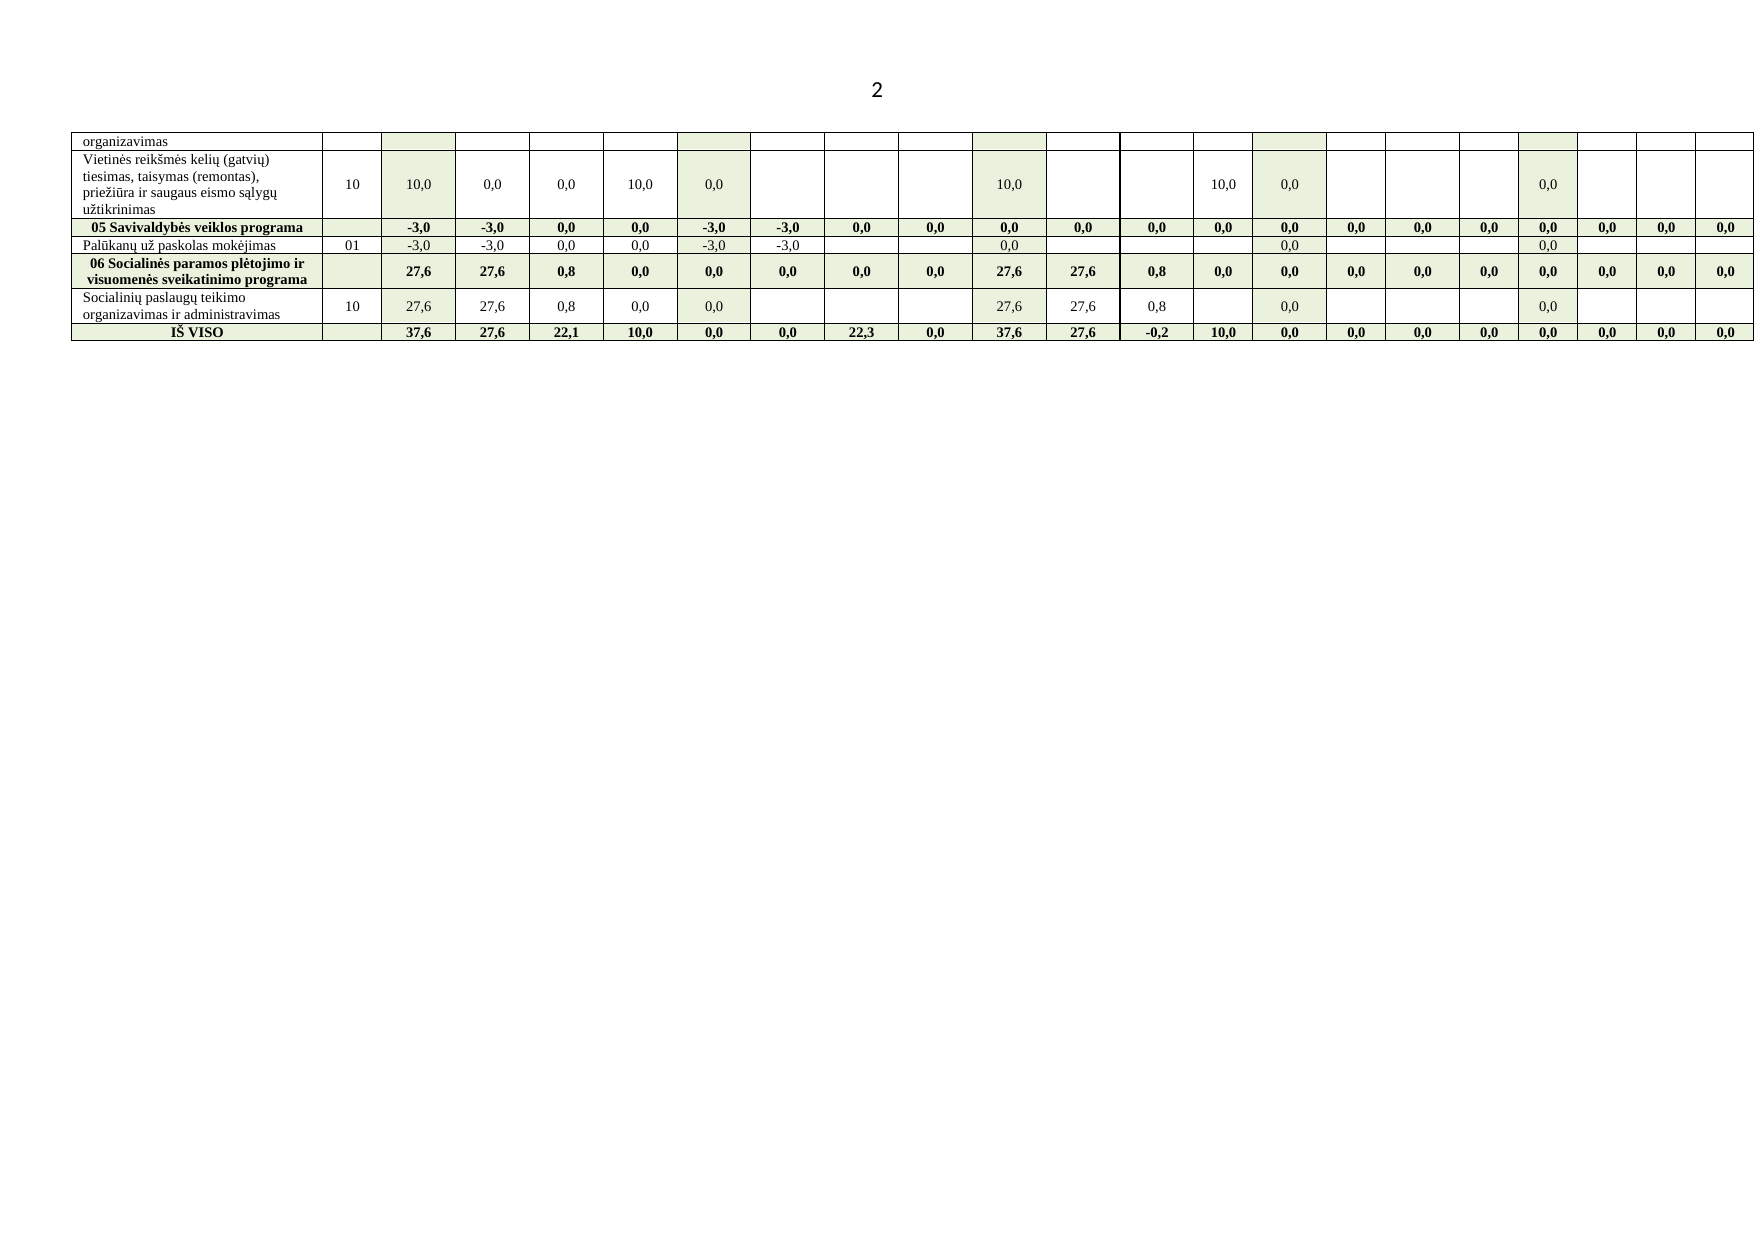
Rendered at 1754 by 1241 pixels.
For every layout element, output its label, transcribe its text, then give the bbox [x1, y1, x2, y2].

table_cell 27,6 [973, 254, 1046, 288]
table_cell [1194, 289, 1252, 322]
table_cell [1386, 151, 1459, 218]
table_cell 0,0 [1696, 219, 1753, 236]
table_cell 0,0 [530, 219, 603, 236]
table_cell 0,0 [1637, 254, 1695, 288]
table_cell 10 [323, 289, 381, 322]
table_cell [973, 133, 1046, 149]
table_cell [1696, 289, 1753, 322]
table_cell 22,3 [825, 324, 898, 340]
table_cell -3,0 [678, 237, 750, 253]
table_cell [899, 151, 972, 218]
table_cell 10 [323, 151, 381, 218]
table_cell [1637, 237, 1695, 253]
table_cell 05 Savivaldybės veiklos programa [72, 219, 322, 236]
table_cell 10,0 [1194, 324, 1252, 340]
table_cell 27,6 [1047, 254, 1119, 288]
table_cell [751, 289, 824, 322]
table_cell [1327, 237, 1385, 253]
table_cell 0,8 [530, 254, 603, 288]
table_cell 27,6 [456, 324, 529, 340]
table_cell 0,0 [456, 151, 529, 218]
table_cell 10,0 [1194, 151, 1252, 218]
table_cell [1578, 151, 1636, 218]
table_cell 0,0 [825, 254, 898, 288]
table_cell 01 [323, 237, 381, 253]
table_cell 0,0 [973, 219, 1046, 236]
table_cell [1637, 151, 1695, 218]
table_cell [1386, 289, 1459, 322]
table_cell -3,0 [456, 219, 529, 236]
table_cell [825, 237, 898, 253]
table_cell 0,0 [1386, 324, 1459, 340]
table_cell [1327, 133, 1385, 149]
table_cell 0,0 [1253, 151, 1326, 218]
table_cell 27,6 [1047, 289, 1119, 322]
table_cell 0,0 [825, 219, 898, 236]
table_cell 0,0 [1121, 219, 1193, 236]
table_cell [1460, 289, 1518, 322]
table_cell Vietinės reikšmės kelių (gatvių) tiesimas, taisymas (remontas), priežiūra ir saugaus eismo sąlygų užtikrinimas [72, 151, 322, 218]
table_cell -3,0 [382, 219, 455, 236]
table_cell Palūkanų už paskolas mokėjimas [72, 237, 322, 253]
table_cell 0,0 [678, 289, 750, 322]
table_cell 0,0 [1519, 254, 1577, 288]
table_cell 0,0 [1327, 254, 1385, 288]
table_cell 0,0 [530, 151, 603, 218]
table_cell [1327, 289, 1385, 322]
table_cell [678, 133, 750, 149]
table_cell [1253, 133, 1326, 149]
table_cell 0,0 [1460, 219, 1518, 236]
table_cell [1578, 237, 1636, 253]
table_cell 27,6 [973, 289, 1046, 322]
table_cell 37,6 [382, 324, 455, 340]
table_cell 22,1 [530, 324, 603, 340]
table_cell [1047, 151, 1119, 218]
table_cell 27,6 [456, 289, 529, 322]
table_cell 0,0 [604, 254, 677, 288]
table_cell [530, 133, 603, 149]
table_cell -3,0 [456, 237, 529, 253]
table_cell 0,0 [1637, 219, 1695, 236]
table_cell 37,6 [973, 324, 1046, 340]
table_cell [825, 289, 898, 322]
table_cell 0,0 [1253, 324, 1326, 340]
table_cell 27,6 [382, 289, 455, 322]
table_cell [751, 133, 824, 149]
table_cell [1327, 151, 1385, 218]
table_cell 0,0 [1327, 324, 1385, 340]
table_cell 0,0 [1578, 254, 1636, 288]
table_cell 10,0 [382, 151, 455, 218]
table_cell 10,0 [604, 324, 677, 340]
table_cell 10,0 [604, 151, 677, 218]
table_cell 0,0 [1696, 254, 1753, 288]
table_cell -3,0 [382, 237, 455, 253]
table_cell [604, 133, 677, 149]
table_cell [1460, 151, 1518, 218]
table_cell [1121, 133, 1193, 149]
table_cell [323, 254, 381, 288]
table_cell 0,0 [1386, 219, 1459, 236]
table_cell [1121, 237, 1193, 253]
table_cell [1578, 133, 1636, 149]
table_cell [1696, 151, 1753, 218]
table_cell 0,0 [604, 219, 677, 236]
table_cell 0,0 [1253, 219, 1326, 236]
table_cell IŠ VISO [72, 324, 322, 340]
table_cell 0,0 [1519, 151, 1577, 218]
table_cell -3,0 [678, 219, 750, 236]
table_cell 0,8 [1121, 254, 1193, 288]
table_cell [323, 324, 381, 340]
table_cell [323, 219, 381, 236]
table_cell 27,6 [456, 254, 529, 288]
table_cell [323, 133, 381, 149]
table_cell [1460, 237, 1518, 253]
table_cell 0,0 [678, 324, 750, 340]
table_cell [456, 133, 529, 149]
table_cell organizavimas [72, 133, 322, 149]
table_cell [1047, 237, 1119, 253]
table_cell 0,0 [899, 254, 972, 288]
table_cell 27,6 [1047, 324, 1119, 340]
table_cell 27,6 [382, 254, 455, 288]
table_cell [1194, 133, 1252, 149]
table_cell 0,0 [1519, 289, 1577, 322]
table_cell 0,0 [530, 237, 603, 253]
table_cell [1386, 133, 1459, 149]
table_cell Socialinių paslaugų teikimo organizavimas ir administravimas [72, 289, 322, 322]
table_cell 0,0 [1578, 219, 1636, 236]
table_cell [1696, 237, 1753, 253]
table_cell [1519, 133, 1577, 149]
table_cell 0,0 [1253, 254, 1326, 288]
table_cell 0,0 [1578, 324, 1636, 340]
table_cell [1637, 289, 1695, 322]
table_cell 0,0 [604, 289, 677, 322]
table_cell 0,0 [1194, 219, 1252, 236]
table_cell 0,0 [1194, 254, 1252, 288]
table_cell -0,2 [1121, 324, 1193, 340]
table_cell 06 Socialinės paramos plėtojimo ir visuomenės sveikatinimo programa [72, 254, 322, 288]
table_cell [1047, 133, 1119, 149]
table_cell [1696, 133, 1753, 149]
table_cell 0,0 [1460, 254, 1518, 288]
table_cell [1121, 151, 1193, 218]
table_cell 0,0 [1047, 219, 1119, 236]
table_cell 0,0 [973, 237, 1046, 253]
table_cell 0,0 [751, 254, 824, 288]
table_cell 0,8 [1121, 289, 1193, 322]
table_cell [1637, 133, 1695, 149]
table_cell [825, 133, 898, 149]
table_cell 0,0 [1637, 324, 1695, 340]
table_cell 0,0 [604, 237, 677, 253]
table_cell [1386, 237, 1459, 253]
table_cell 0,0 [751, 324, 824, 340]
table_cell 0,0 [1519, 237, 1577, 253]
table_cell 0,0 [899, 324, 972, 340]
table_cell 0,0 [678, 151, 750, 218]
table_cell 0,0 [1253, 289, 1326, 322]
table_cell 0,0 [899, 219, 972, 236]
table_cell [899, 237, 972, 253]
table_cell [825, 151, 898, 218]
table_cell 0,8 [530, 289, 603, 322]
table_cell -3,0 [751, 219, 824, 236]
table_cell [382, 133, 455, 149]
table_cell 0,0 [1519, 219, 1577, 236]
table_cell 0,0 [678, 254, 750, 288]
table_cell 10,0 [973, 151, 1046, 218]
table_cell [899, 289, 972, 322]
table_cell 0,0 [1460, 324, 1518, 340]
table_cell 0,0 [1696, 324, 1753, 340]
table_cell [899, 133, 972, 149]
table_cell 0,0 [1519, 324, 1577, 340]
table_cell -3,0 [751, 237, 824, 253]
table_cell 0,0 [1253, 237, 1326, 253]
table_cell 0,0 [1386, 254, 1459, 288]
table_cell [1578, 289, 1636, 322]
table_cell [751, 151, 824, 218]
table_cell [1460, 133, 1518, 149]
table_cell 0,0 [1327, 219, 1385, 236]
table_cell [1194, 237, 1252, 253]
